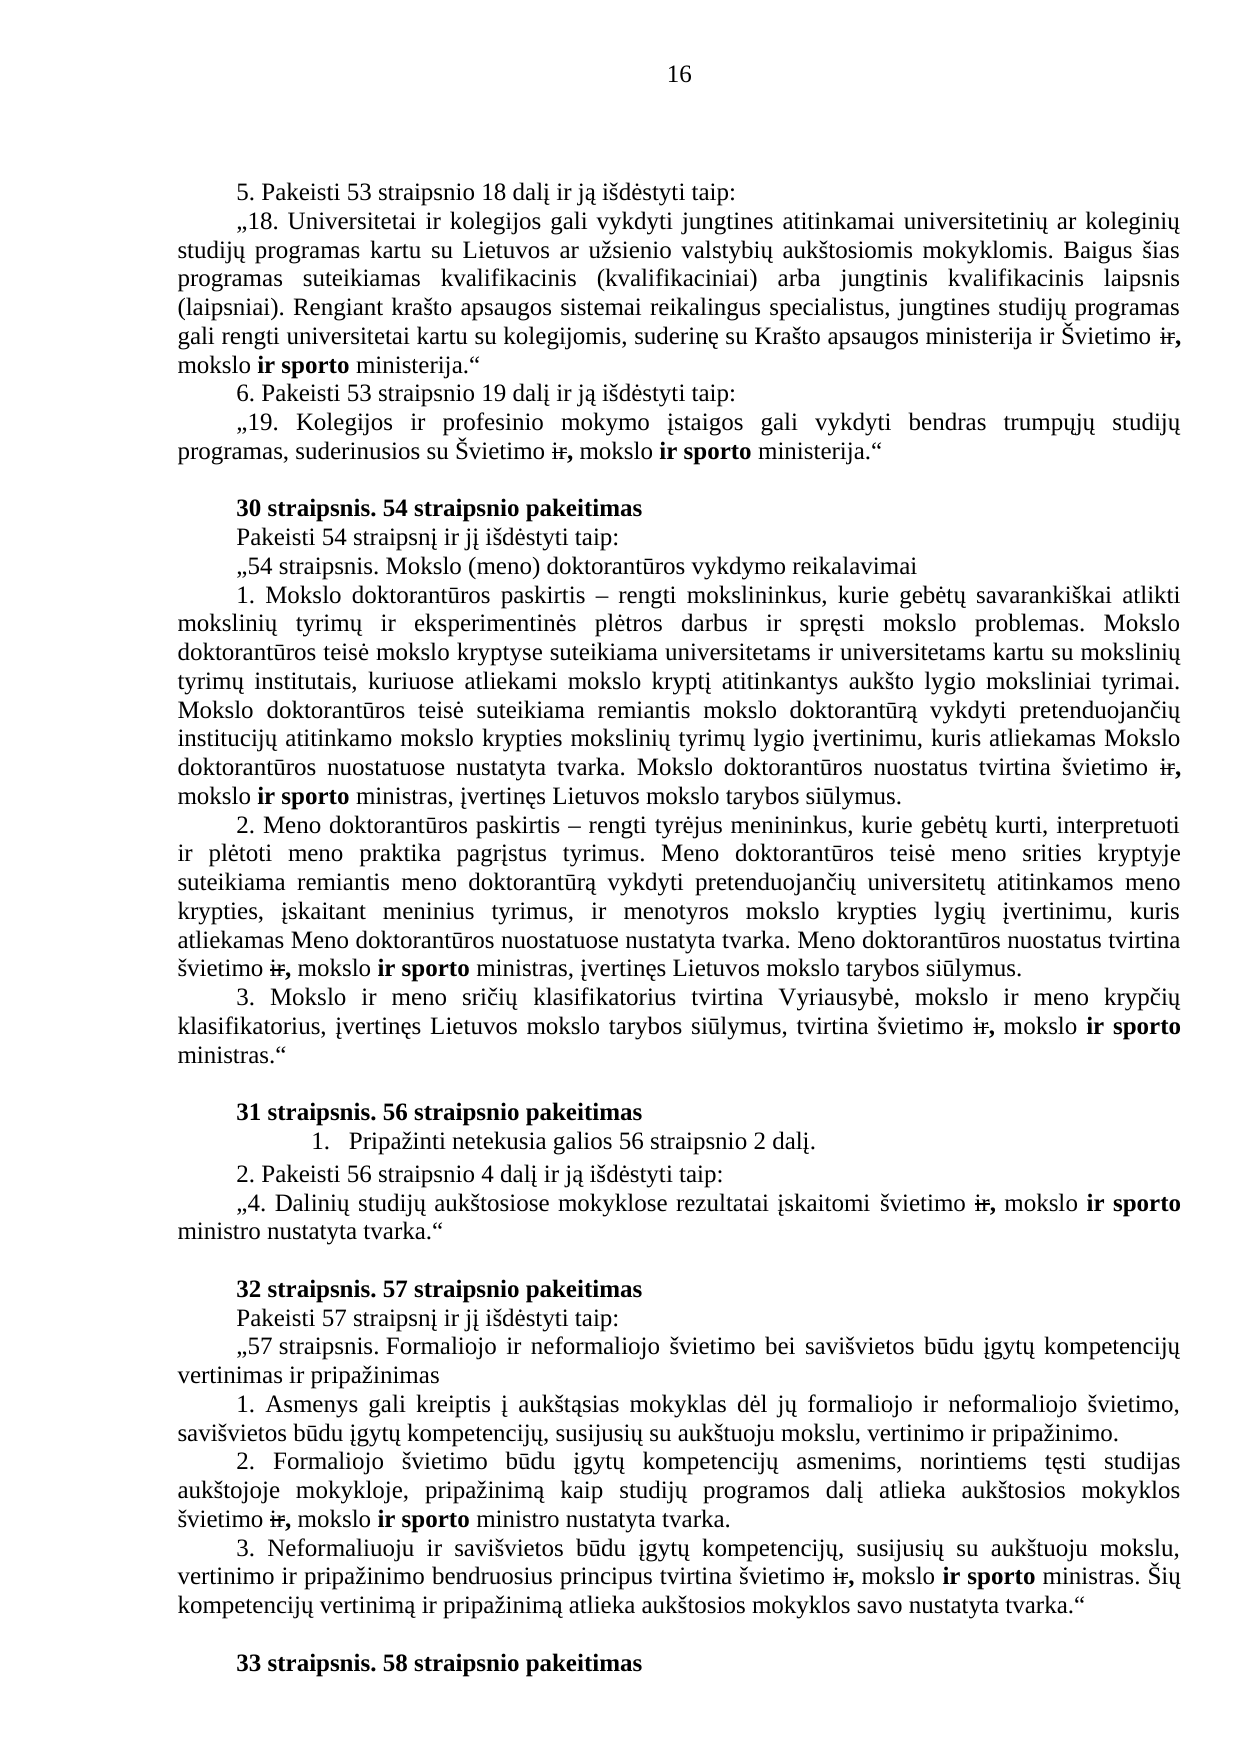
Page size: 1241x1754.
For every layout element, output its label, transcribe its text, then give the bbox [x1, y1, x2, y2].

text 3. Mokslo ir meno sričių klasifikatorius tvirtina Vyriausybė, mokslo ir meno krypčių klasifikatorius, įvertinęs Lietuvos mokslo tarybos siūlymus, tvirtina švietimo ir, mokslo ir sporto ministras.“ [177, 982, 1181, 1068]
text 33 straipsnis. 58 straipsnio pakeitimas [177, 1648, 1181, 1676]
text 1. Mokslo doktorantūros paskirtis – rengti mokslininkus, kurie gebėtų savarankiškai atlikti mokslinių tyrimų ir eksperimentinės plėtros darbus ir spręsti mokslo problemas. Mokslo doktorantūros teisė mokslo kryptyse suteikiama universitetams ir universitetams kartu su mokslinių tyrimų institutais, kuriuose atliekami mokslo kryptį atitinkantys aukšto lygio moksliniai tyrimai. Mokslo doktorantūros teisė suteikiama remiantis mokslo doktorantūrą vykdyti pretenduojančių institucijų atitinkamo mokslo krypties mokslinių tyrimų lygio įvertinimu, kuris atliekamas Mokslo doktorantūros nuostatuose nustatyta tvarka. Mokslo doktorantūros nuostatus tvirtina švietimo ir, mokslo ir sporto ministras, įvertinęs Lietuvos mokslo tarybos siūlymus. [177, 580, 1181, 810]
text 3. Neformaliuoju ir savišvietos būdu įgytų kompetencijų, susijusių su aukštuoju mokslu, vertinimo ir pripažinimo bendruosius principus tvirtina švietimo ir, mokslo ir sporto ministras. Šių kompetencijų vertinimą ir pripažinimą atlieka aukštosios mokyklos savo nustatyta tvarka.“ [177, 1533, 1181, 1619]
list Pripažinti netekusia galios 56 straipsnio 2 dalį. [311, 1126, 1181, 1155]
text „57 straipsnis. Formaliojo ir neformaliojo švietimo bei savišvietos būdu įgytų kompetencijų vertinimas ir pripažinimas [177, 1331, 1181, 1389]
text 32 straipsnis. 57 straipsnio pakeitimas [177, 1274, 1181, 1303]
text Pakeisti 57 straipsnį ir jį išdėstyti taip: [177, 1303, 1181, 1331]
text 2. Meno doktorantūros paskirtis – rengti tyrėjus menininkus, kurie gebėtų kurti, interpretuoti ir plėtoti meno praktika pagrįstus tyrimus. Meno doktorantūros teisė meno srities kryptyje suteikiama remiantis meno doktorantūrą vykdyti pretenduojančių universitetų atitinkamos meno krypties, įskaitant meninius tyrimus, ir menotyros mokslo krypties lygių įvertinimu, kuris atliekamas Meno doktorantūros nuostatuose nustatyta tvarka. Meno doktorantūros nuostatus tvirtina švietimo ir, mokslo ir sporto ministras, įvertinęs Lietuvos mokslo tarybos siūlymus. [177, 810, 1181, 982]
text 6. Pakeisti 53 straipsnio 19 dalį ir ją išdėstyti taip: [177, 378, 1181, 407]
text „4. Dalinių studijų aukštosiose mokyklose rezultatai įskaitomi švietimo ir, mokslo ir sporto ministro nustatyta tvarka.“ [177, 1188, 1181, 1245]
text 2. Pakeisti 56 straipsnio 4 dalį ir ją išdėstyti taip: [177, 1159, 1181, 1188]
text 2. Formaliojo švietimo būdu įgytų kompetencijų asmenims, norintiems tęsti studijas aukštojoje mokykloje, pripažinimą kaip studijų programos dalį atlieka aukštosios mokyklos švietimo ir, mokslo ir sporto ministro nustatyta tvarka. [177, 1446, 1181, 1533]
text Pakeisti 54 straipsnį ir jį išdėstyti taip: [177, 522, 1181, 551]
text 5. Pakeisti 53 straipsnio 18 dalį ir ją išdėstyti taip: [177, 177, 1181, 206]
text „54 straipsnis. Mokslo (meno) doktorantūros vykdymo reikalavimai [177, 551, 1181, 580]
text 30 straipsnis. 54 straipsnio pakeitimas [177, 493, 1181, 522]
text 1. Asmenys gali kreiptis į aukštąsias mokyklas dėl jų formaliojo ir neformaliojo švietimo, savišvietos būdu įgytų kompetencijų, susijusių su aukštuoju mokslu, vertinimo ir pripažinimo. [177, 1389, 1181, 1446]
text „18. Universitetai ir kolegijos gali vykdyti jungtines atitinkamai universitetinių ar koleginių studijų programas kartu su Lietuvos ar užsienio valstybių aukštosiomis mokyklomis. Baigus šias programas suteikiamas kvalifikacinis (kvalifikaciniai) arba jungtinis kvalifikacinis laipsnis (laipsniai). Rengiant krašto apsaugos sistemai reikalingus specialistus, jungtines studijų programas gali rengti universitetai kartu su kolegijomis, suderinę su Krašto apsaugos ministerija ir Švietimo ir, mokslo ir sporto ministerija.“ [177, 206, 1181, 378]
text „19. Kolegijos ir profesinio mokymo įstaigos gali vykdyti bendras trumpųjų studijų programas, suderinusios su Švietimo ir, mokslo ir sporto ministerija.“ [177, 407, 1181, 465]
text 31 straipsnis. 56 straipsnio pakeitimas [177, 1097, 1181, 1126]
